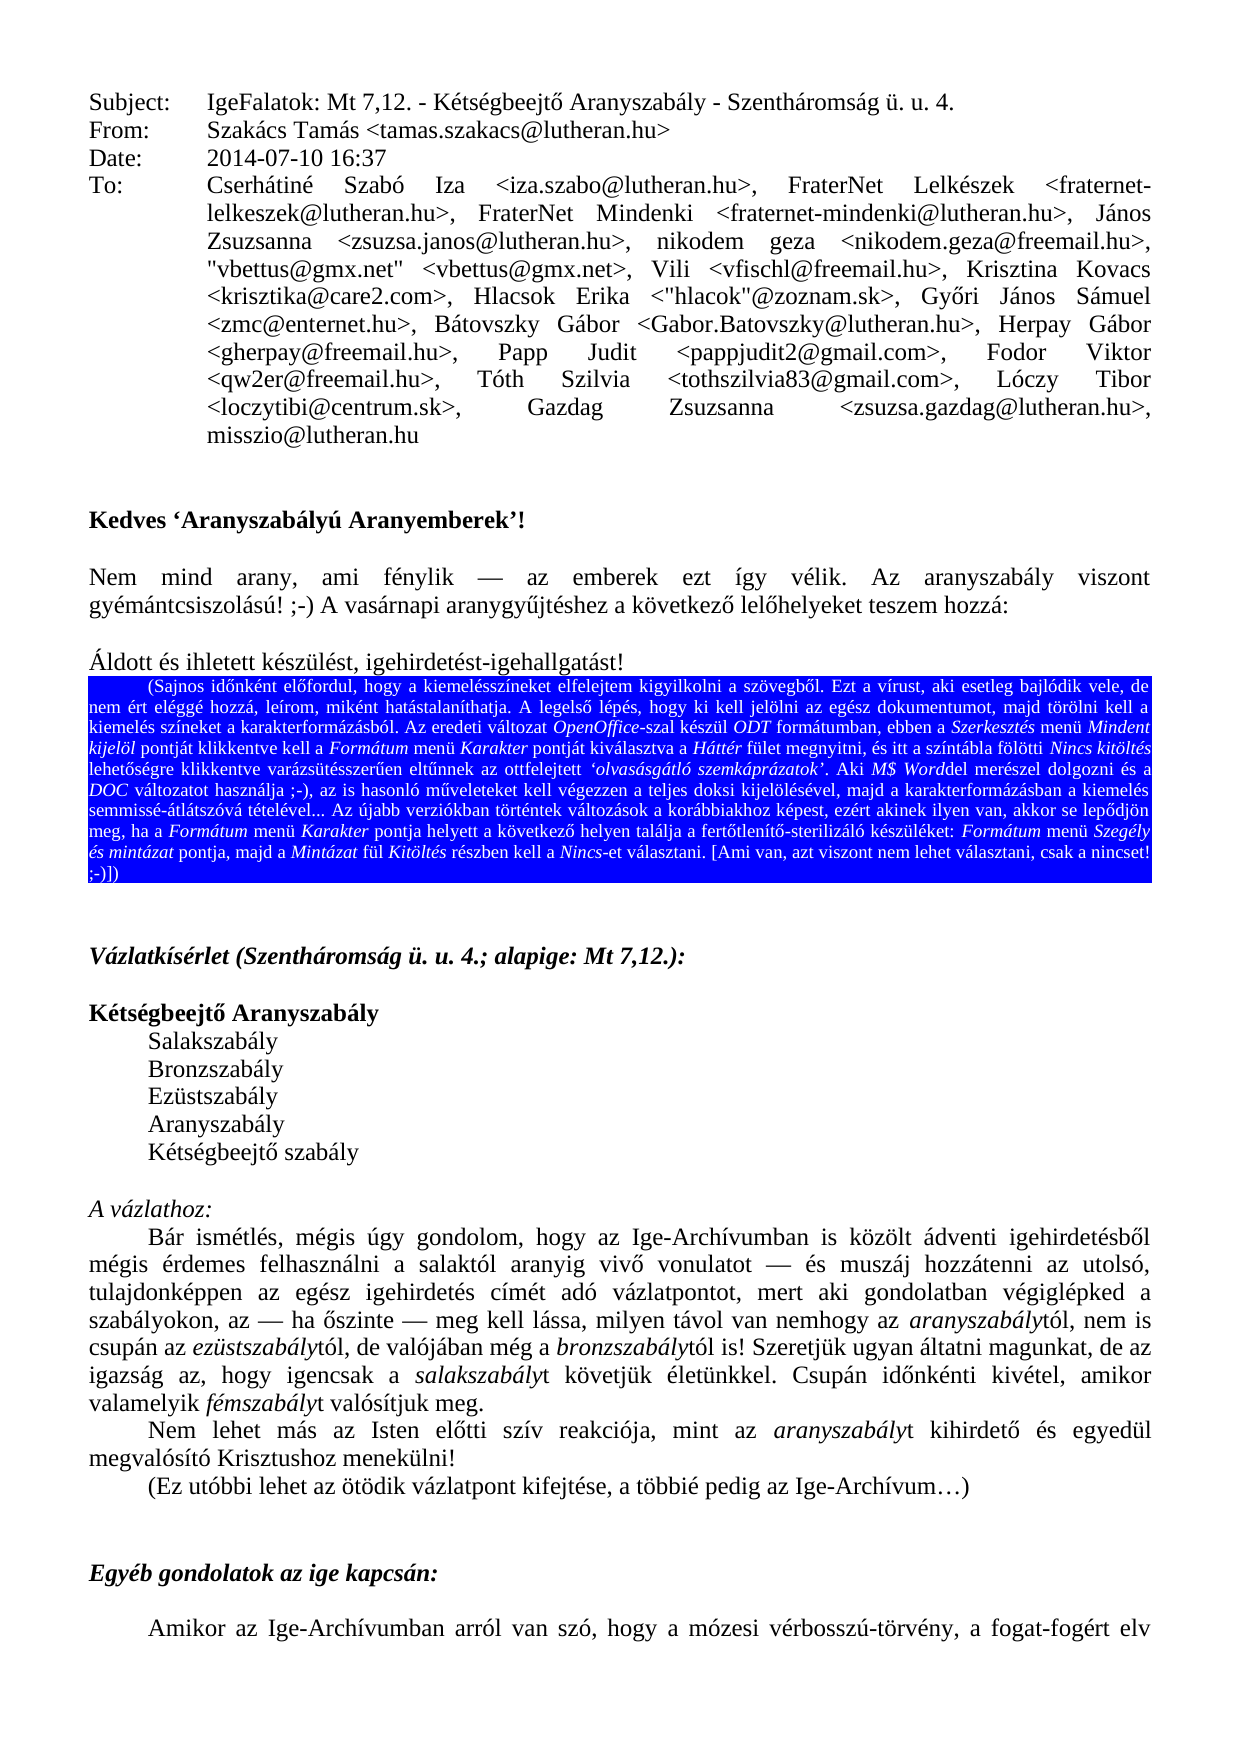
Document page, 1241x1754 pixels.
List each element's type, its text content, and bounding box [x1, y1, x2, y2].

text A vázlathoz: [88, 1195, 1152, 1223]
text Vázlatkísérlet (Szentháromság ü. u. 4.; alapige: Mt 7,12.): [88, 942, 1152, 970]
subtitle Kedves ‘Aranyszabályú Aranyemberek’! [88, 506, 1152, 534]
text Salakszabály [88, 1027, 1152, 1055]
text Kétségbeejtő szabály [88, 1138, 1152, 1166]
text Egyéb gondolatok az ige kapcsán: [88, 1559, 1152, 1587]
text Áldott és ihletett készülést, igehirdetést-igehallgatást! [88, 648, 1152, 676]
text To: Cserhátiné Szabó Iza <iza.szabo@lutheran.hu>, FraterNet Lelkészek <fraternet-lelkeszek@lutheran.hu>, FraterNet Mindenki <fraternet-mindenki@lutheran.hu>, János Zsuzsanna <zsuzsa.janos@lutheran.hu>, nikodem geza <nikodem.geza@freemail.hu>, "vbettus@gmx.net" <vbettus@gmx.net>, Vili <vfischl@freemail.hu>, Krisztina Kovacs <krisztika@care2.com>, Hlacsok Erika <"hlacok"@zoznam.sk>, Győri János Sámuel <zmc@enternet.hu>, Bátovszky Gábor <Gabor.Batovszky@lutheran.hu>, Herpay Gábor <gherpay@freemail.hu>, Papp Judit <pappjudit2@gmail.com>, Fodor Viktor <qw2er@freemail.hu>, Tóth Szilvia <tothszilvia83@gmail.com>, Lóczy Tibor <loczytibi@centrum.sk>, Gazdag Zsuzsanna <zsuzsa.gazdag@lutheran.hu>, misszio@lutheran.hu [88, 172, 1152, 449]
text From: Szakács Tamás <tamas.szakacs@lutheran.hu> [88, 116, 1152, 144]
text Nem lehet más az Isten előtti szív reakciója, mint az aranyszabályt kihirdető és egyedül megvalósító Krisztushoz menekülni! [88, 1417, 1152, 1472]
text Date: 2014-07-10 16:37 [88, 144, 1152, 172]
text Nem mind arany, ami fénylik ― az emberek ezt így vélik. Az aranyszabály viszont gyémántcsiszolású! ;‑) A vasárnapi aranygyűjtéshez a következő lelőhelyeket teszem hozzá: [88, 563, 1152, 618]
text Subject: IgeFalatok: Mt 7,12. - Kétségbeejtő Aranyszabály - Szentháromság ü. u. 4. [88, 88, 1152, 116]
text (Sajnos időnként előfordul, hogy a kiemelésszíneket elfelejtem kigyilkolni a szövegből. Ezt a vírust, aki esetleg bajlódik vele, de nem ért eléggé hozzá, leírom, miként hatástalaníthatja. A legelső lépés, hogy ki kell jelölni az egész dokumentumot, majd törölni kell a kiemelés színeket a karakterformázásból. Az eredeti változat OpenOffice-szal készül ODT formátumban, ebben a Szerkesztés menü Mindent kijelöl pontját klikkentve kell a Formátum menü Karakter pontját kiválasztva a Háttér fület megnyitni, és itt a színtábla fölötti Nincs kitöltés lehetőségre klikkentve varázsütésszerűen eltűnnek az ottfelejtett ‘olvasásgátló szemkáprázatok’. Aki M$ Worddel merészel dolgozni és a DOC változatot használja ;‑), az is hasonló műveleteket kell végezzen a teljes doksi kijelölésével, majd a karakterformázásban a kiemelés semmissé-átlátszóvá tételével... Az újabb verziókban történtek változások a korábbiakhoz képest, ezért akinek ilyen van, akkor se lepődjön meg, ha a Formátum menü Karakter pontja helyett a következő helyen találja a fertőtlenítő-sterilizáló készüléket: Formátum menü Szegély és mintázat pontja, majd a Mintázat fül Kitöltés részben kell a Nincs-et választani. [Ami van, azt viszont nem lehet választani, csak a nincset! ;‑)]) [88, 676, 1152, 883]
text Amikor az Ige-Archívumban arról van szó, hogy a mózesi vérbosszú-törvény, a fogat-fogért elv [88, 1614, 1152, 1642]
text Bár ismétlés, mégis úgy gondolom, hogy az Ige-Archívumban is közölt ádventi igehirdetésből mégis érdemes felhasználni a salaktól aranyig vivő vonulatot ― és muszáj hozzátenni az utolsó, tulajdonképpen az egész igehirdetés címét adó vázlatpontot, mert aki gondolatban végiglépked a szabályokon, az ― ha őszinte ― meg kell lássa, milyen távol van nemhogy az aranyszabálytól, nem is csupán az ezüstszabálytól, de valójában még a bronzszabálytól is! Szeretjük ugyan áltatni magunkat, de az igazság az, hogy igencsak a salakszabályt követjük életünkkel. Csupán időnkénti kivétel, amikor valamelyik fémszabályt valósítjuk meg. [88, 1223, 1152, 1417]
text Kétségbeejtő Aranyszabály [88, 999, 1152, 1027]
text Bronzszabály [88, 1055, 1152, 1082]
text (Ez utóbbi lehet az ötödik vázlatpont kifejtése, a többié pedig az Ige-Archívum…) [88, 1472, 1152, 1500]
text Ezüstszabály [88, 1082, 1152, 1110]
text Aranyszabály [88, 1110, 1152, 1138]
